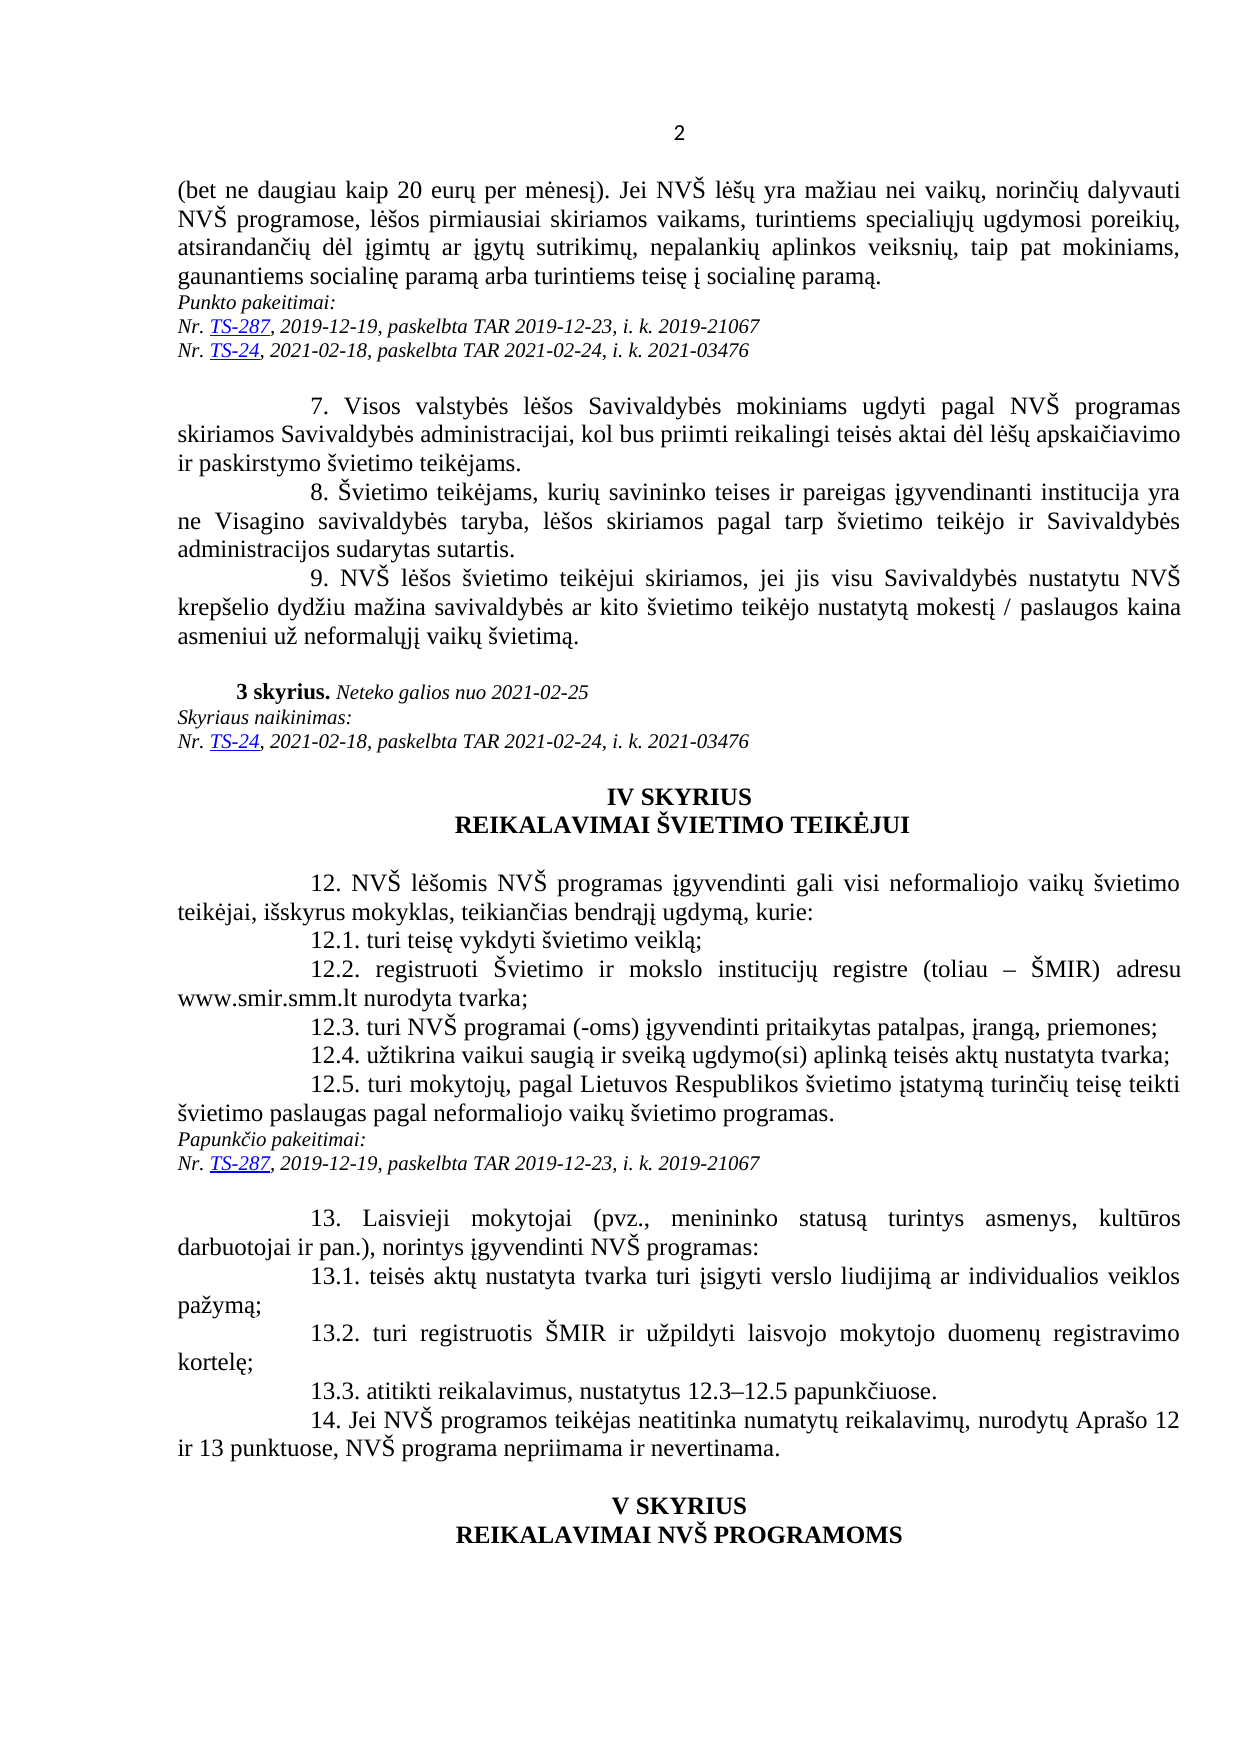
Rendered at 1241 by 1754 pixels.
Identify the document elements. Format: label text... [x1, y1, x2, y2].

text Nr. TS-287, 2019-12-19, paskelbta TAR 2019-12-23, i. k. 2019-21067 [177, 1151, 1181, 1175]
text REIKALAVIMAI ŠVIETIMO TEIKĖJUI [177, 810, 1181, 839]
text V SKYRIUS [177, 1491, 1181, 1520]
text 12.2. registruoti Švietimo ir mokslo institucijų registre (toliau – ŠMIR) adresu www.smir.smm.lt nurodyta tvarka; [177, 954, 1181, 1012]
text 12.1. turi teisę vykdyti švietimo veiklą; [177, 925, 1181, 954]
text Papunkčio pakeitimai: [177, 1127, 1181, 1151]
text 9. NVŠ lėšos švietimo teikėjui skiriamos, jei jis visu Savivaldybės nustatytu NVŠ krepšelio dydžiu mažina savivaldybės ar kito švietimo teikėjo nustatytą mokestį / paslaugos kaina asmeniui už neformalųjį vaikų švietimą. [177, 563, 1181, 649]
text 12.4. užtikrina vaikui saugią ir sveiką ugdymo(si) aplinką teisės aktų nustatyta tvarka; [177, 1040, 1181, 1069]
text Punkto pakeitimai: [177, 290, 1181, 314]
text (bet ne daugiau kaip 20 eurų per mėnesį). Jei NVŠ lėšų yra mažiau nei vaikų, norinčių dalyvauti NVŠ programose, lėšos pirmiausiai skiriamos vaikams, turintiems specialiųjų ugdymosi poreikių, atsirandančių dėl įgimtų ar įgytų sutrikimų, nepalankių aplinkos veiksnių, taip pat mokiniams, gaunantiems socialinę paramą arba turintiems teisę į socialinę paramą. [177, 175, 1181, 290]
text 7. Visos valstybės lėšos Savivaldybės mokiniams ugdyti pagal NVŠ programas skiriamos Savivaldybės administracijai, kol bus priimti reikalingi teisės aktai dėl lėšų apskaičiavimo ir paskirstymo švietimo teikėjams. [177, 391, 1181, 477]
text 13. Laisvieji mokytojai (pvz., menininko statusą turintys asmenys, kultūros darbuotojai ir pan.), norintys įgyvendinti NVŠ programas: [177, 1203, 1181, 1261]
text 12.3. turi NVŠ programai (-oms) įgyvendinti pritaikytas patalpas, įrangą, priemones; [177, 1012, 1181, 1040]
text Skyriaus naikinimas: [177, 705, 1181, 729]
text 14. Jei NVŠ programos teikėjas neatitinka numatytų reikalavimų, nurodytų Aprašo 12 ir 13 punktuose, NVŠ programa nepriimama ir nevertinama. [177, 1405, 1181, 1462]
text REIKALAVIMAI NVŠ PROGRAMOMS [177, 1520, 1181, 1548]
text Nr. TS-287, 2019-12-19, paskelbta TAR 2019-12-23, i. k. 2019-21067 [177, 314, 1181, 338]
text 13.2. turi registruotis ŠMIR ir užpildyti laisvojo mokytojo duomenų registravimo kortelę; [177, 1318, 1181, 1376]
text 8. Švietimo teikėjams, kurių savininko teises ir pareigas įgyvendinanti institucija yra ne Visagino savivaldybės taryba, lėšos skiriamos pagal tarp švietimo teikėjo ir Savivaldybės administracijos sudarytas sutartis. [177, 477, 1181, 563]
text 12. NVŠ lėšomis NVŠ programas įgyvendinti gali visi neformaliojo vaikų švietimo teikėjai, išskyrus mokyklas, teikiančias bendrąjį ugdymą, kurie: [177, 868, 1181, 925]
text Nr. TS-24, 2021-02-18, paskelbta TAR 2021-02-24, i. k. 2021-03476 [177, 729, 1181, 753]
text 13.3. atitikti reikalavimus, nustatytus 12.3–12.5 papunkčiuose. [177, 1376, 1181, 1405]
text 12.5. turi mokytojų, pagal Lietuvos Respublikos švietimo įstatymą turinčių teisę teikti švietimo paslaugas pagal neformaliojo vaikų švietimo programas. [177, 1069, 1181, 1127]
text 3 skyrius. Neteko galios nuo 2021-02-25 [177, 678, 1181, 705]
text 13.1. teisės aktų nustatyta tvarka turi įsigyti verslo liudijimą ar individualios veiklos pažymą; [177, 1261, 1181, 1318]
text IV SKYRIUS [177, 782, 1181, 810]
text Nr. TS-24, 2021-02-18, paskelbta TAR 2021-02-24, i. k. 2021-03476 [177, 338, 1181, 362]
